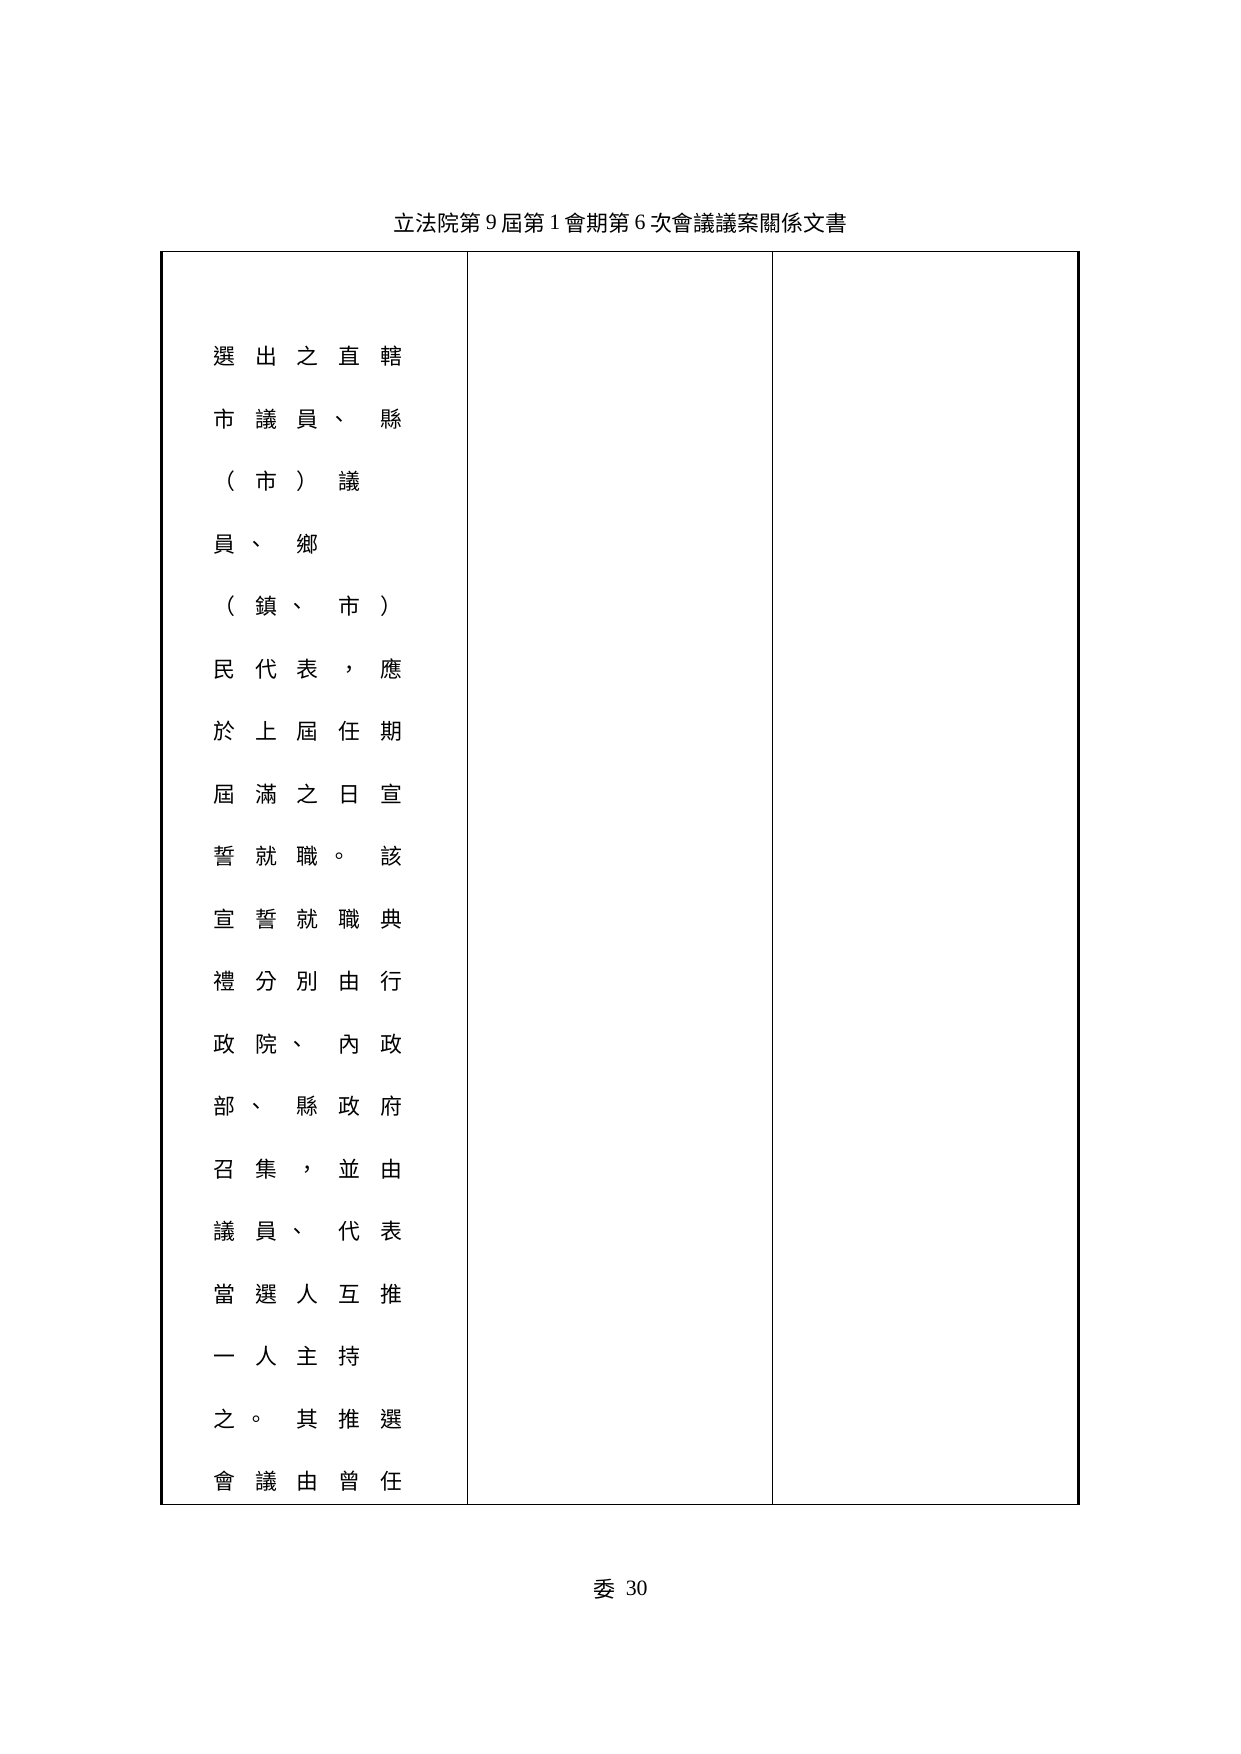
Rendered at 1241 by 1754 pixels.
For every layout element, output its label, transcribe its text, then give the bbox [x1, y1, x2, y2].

table_cell [773, 252, 1077, 1504]
table_cell [468, 252, 772, 1504]
table_cell 選出之直轄市議員、縣（市）議員、鄉（鎮、市）民代表，應於上屆任期屆滿之日宣誓就職。該宣誓就職典禮分別由行政院、內政部、縣政府召集，並由議員、代表當選人互推一人主持之。其推選會議由曾任 [163, 252, 467, 1504]
